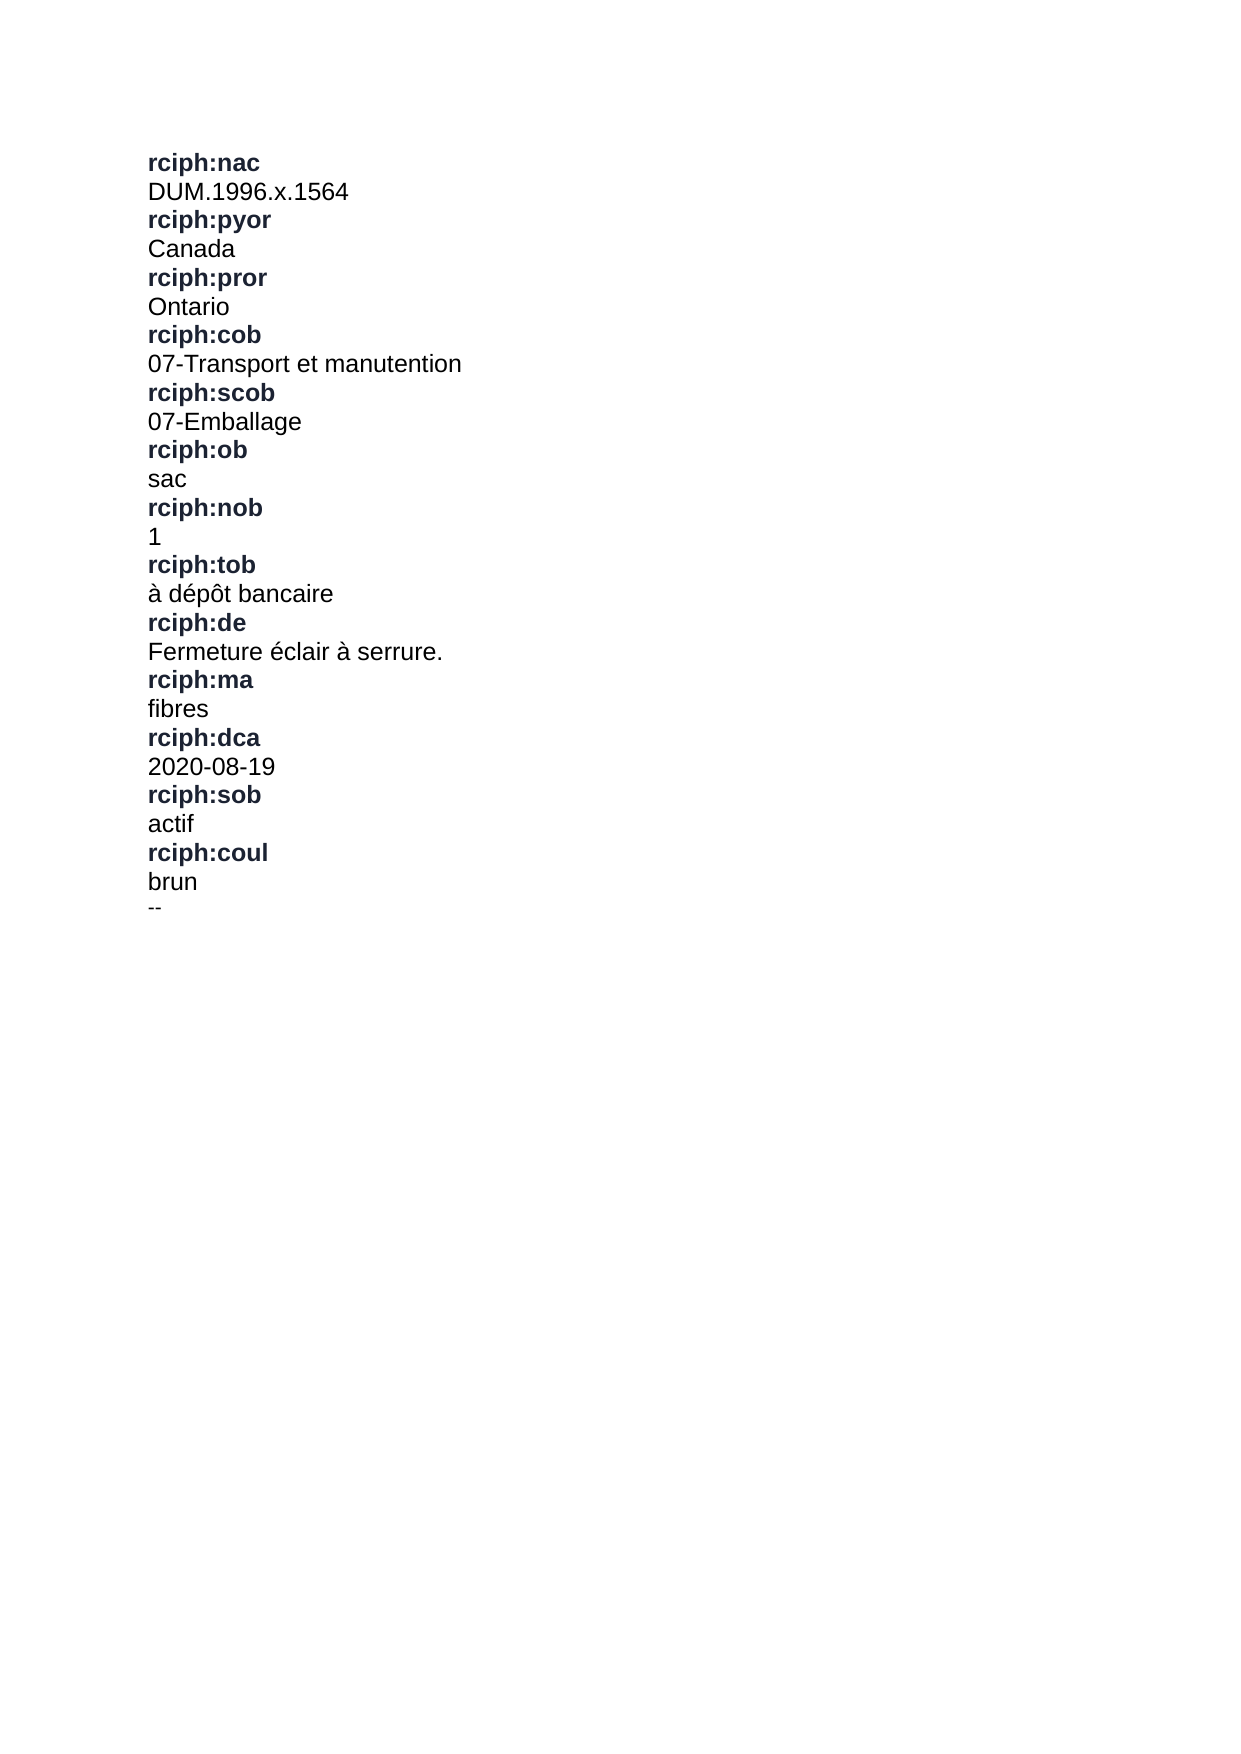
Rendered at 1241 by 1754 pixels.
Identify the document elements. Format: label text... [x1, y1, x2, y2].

text 2020-08-19 [148, 751, 1092, 780]
text brun [148, 866, 1092, 895]
text rciph:dca [148, 723, 1092, 751]
text 07-Emballage [148, 406, 1092, 435]
text rciph:cob [148, 320, 1092, 349]
text rciph:tob [148, 550, 1092, 579]
text rciph:scob [148, 378, 1092, 406]
text rciph:ob [148, 435, 1092, 464]
text -- [148, 895, 1092, 919]
text sac [148, 464, 1092, 493]
text rciph:nac [148, 148, 1092, 176]
text 1 [148, 521, 1092, 550]
text Ontario [148, 291, 1092, 320]
text fibres [148, 694, 1092, 723]
text rciph:coul [148, 838, 1092, 866]
text Canada [148, 234, 1092, 263]
text à dépôt bancaire [148, 579, 1092, 608]
text 07-Transport et manutention [148, 349, 1092, 378]
text DUM.1996.x.1564 [148, 176, 1092, 205]
text Fermeture éclair à serrure. [148, 636, 1092, 665]
text rciph:nob [148, 493, 1092, 521]
text rciph:pror [148, 263, 1092, 291]
text rciph:de [148, 608, 1092, 636]
text rciph:sob [148, 780, 1092, 809]
text rciph:ma [148, 665, 1092, 694]
text actif [148, 809, 1092, 838]
text rciph:pyor [148, 205, 1092, 234]
